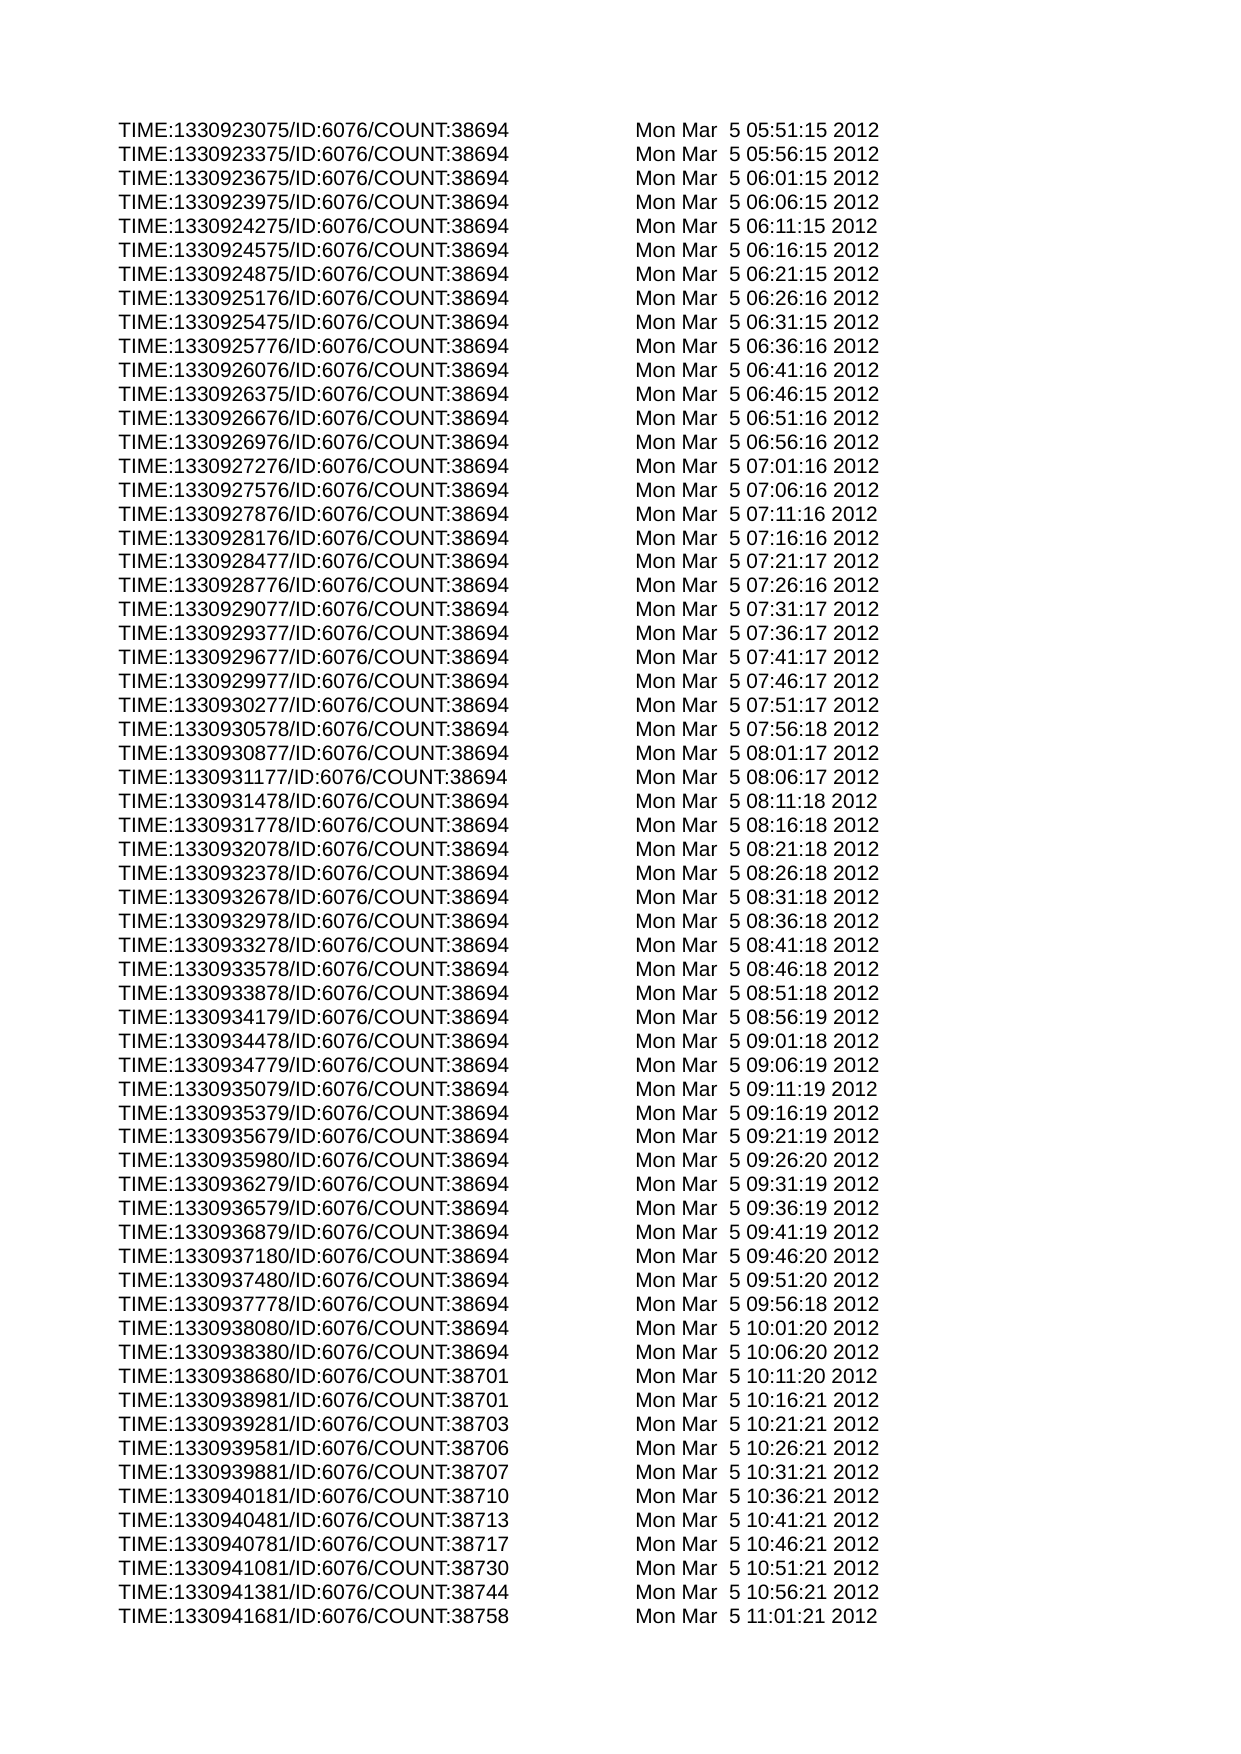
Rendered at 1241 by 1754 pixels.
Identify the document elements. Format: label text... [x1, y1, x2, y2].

text TIME:1330929677/ID:6076/COUNT:38694 Mon Mar 5 07:41:17 2012 [118, 645, 1122, 669]
text TIME:1330939881/ID:6076/COUNT:38707 Mon Mar 5 10:31:21 2012 [118, 1460, 1122, 1484]
text TIME:1330933278/ID:6076/COUNT:38694 Mon Mar 5 08:41:18 2012 [118, 933, 1122, 957]
text TIME:1330935379/ID:6076/COUNT:38694 Mon Mar 5 09:16:19 2012 [118, 1100, 1122, 1124]
text TIME:1330938680/ID:6076/COUNT:38701 Mon Mar 5 10:11:20 2012 [118, 1364, 1122, 1388]
text TIME:1330925176/ID:6076/COUNT:38694 Mon Mar 5 06:26:16 2012 [118, 286, 1122, 310]
text TIME:1330928776/ID:6076/COUNT:38694 Mon Mar 5 07:26:16 2012 [118, 573, 1122, 597]
text TIME:1330929977/ID:6076/COUNT:38694 Mon Mar 5 07:46:17 2012 [118, 669, 1122, 693]
text TIME:1330931478/ID:6076/COUNT:38694 Mon Mar 5 08:11:18 2012 [118, 789, 1122, 813]
text TIME:1330932078/ID:6076/COUNT:38694 Mon Mar 5 08:21:18 2012 [118, 837, 1122, 861]
text TIME:1330937180/ID:6076/COUNT:38694 Mon Mar 5 09:46:20 2012 [118, 1244, 1122, 1268]
text TIME:1330940781/ID:6076/COUNT:38717 Mon Mar 5 10:46:21 2012 [118, 1532, 1122, 1556]
text TIME:1330923975/ID:6076/COUNT:38694 Mon Mar 5 06:06:15 2012 [118, 190, 1122, 214]
text TIME:1330938380/ID:6076/COUNT:38694 Mon Mar 5 10:06:20 2012 [118, 1340, 1122, 1364]
text TIME:1330930277/ID:6076/COUNT:38694 Mon Mar 5 07:51:17 2012 [118, 693, 1122, 717]
text TIME:1330924275/ID:6076/COUNT:38694 Mon Mar 5 06:11:15 2012 [118, 214, 1122, 238]
text TIME:1330926076/ID:6076/COUNT:38694 Mon Mar 5 06:41:16 2012 [118, 358, 1122, 382]
text TIME:1330936279/ID:6076/COUNT:38694 Mon Mar 5 09:31:19 2012 [118, 1172, 1122, 1196]
text TIME:1330937778/ID:6076/COUNT:38694 Mon Mar 5 09:56:18 2012 [118, 1292, 1122, 1316]
text TIME:1330937480/ID:6076/COUNT:38694 Mon Mar 5 09:51:20 2012 [118, 1268, 1122, 1292]
text TIME:1330927276/ID:6076/COUNT:38694 Mon Mar 5 07:01:16 2012 [118, 453, 1122, 477]
text TIME:1330928477/ID:6076/COUNT:38694 Mon Mar 5 07:21:17 2012 [118, 549, 1122, 573]
text TIME:1330931177/ID:6076/COUNT:38694 Mon Mar 5 08:06:17 2012 [118, 765, 1122, 789]
text TIME:1330929077/ID:6076/COUNT:38694 Mon Mar 5 07:31:17 2012 [118, 597, 1122, 621]
text TIME:1330940181/ID:6076/COUNT:38710 Mon Mar 5 10:36:21 2012 [118, 1484, 1122, 1508]
text TIME:1330926676/ID:6076/COUNT:38694 Mon Mar 5 06:51:16 2012 [118, 406, 1122, 429]
text TIME:1330938981/ID:6076/COUNT:38701 Mon Mar 5 10:16:21 2012 [118, 1388, 1122, 1412]
text TIME:1330923675/ID:6076/COUNT:38694 Mon Mar 5 06:01:15 2012 [118, 166, 1122, 190]
text TIME:1330923075/ID:6076/COUNT:38694 Mon Mar 5 05:51:15 2012 [118, 118, 1122, 142]
text TIME:1330939281/ID:6076/COUNT:38703 Mon Mar 5 10:21:21 2012 [118, 1412, 1122, 1436]
text TIME:1330924875/ID:6076/COUNT:38694 Mon Mar 5 06:21:15 2012 [118, 262, 1122, 286]
text TIME:1330935079/ID:6076/COUNT:38694 Mon Mar 5 09:11:19 2012 [118, 1076, 1122, 1100]
text TIME:1330932378/ID:6076/COUNT:38694 Mon Mar 5 08:26:18 2012 [118, 861, 1122, 885]
text TIME:1330932678/ID:6076/COUNT:38694 Mon Mar 5 08:31:18 2012 [118, 885, 1122, 909]
text TIME:1330934779/ID:6076/COUNT:38694 Mon Mar 5 09:06:19 2012 [118, 1052, 1122, 1076]
text TIME:1330939581/ID:6076/COUNT:38706 Mon Mar 5 10:26:21 2012 [118, 1436, 1122, 1460]
text TIME:1330941081/ID:6076/COUNT:38730 Mon Mar 5 10:51:21 2012 [118, 1556, 1122, 1579]
text TIME:1330929377/ID:6076/COUNT:38694 Mon Mar 5 07:36:17 2012 [118, 621, 1122, 645]
text TIME:1330931778/ID:6076/COUNT:38694 Mon Mar 5 08:16:18 2012 [118, 813, 1122, 837]
text TIME:1330928176/ID:6076/COUNT:38694 Mon Mar 5 07:16:16 2012 [118, 525, 1122, 549]
text TIME:1330926375/ID:6076/COUNT:38694 Mon Mar 5 06:46:15 2012 [118, 382, 1122, 406]
text TIME:1330935980/ID:6076/COUNT:38694 Mon Mar 5 09:26:20 2012 [118, 1148, 1122, 1172]
text TIME:1330933578/ID:6076/COUNT:38694 Mon Mar 5 08:46:18 2012 [118, 957, 1122, 981]
text TIME:1330936879/ID:6076/COUNT:38694 Mon Mar 5 09:41:19 2012 [118, 1220, 1122, 1244]
text TIME:1330923375/ID:6076/COUNT:38694 Mon Mar 5 05:56:15 2012 [118, 142, 1122, 166]
text TIME:1330941681/ID:6076/COUNT:38758 Mon Mar 5 11:01:21 2012 [118, 1603, 1122, 1627]
text TIME:1330925776/ID:6076/COUNT:38694 Mon Mar 5 06:36:16 2012 [118, 334, 1122, 358]
text TIME:1330940481/ID:6076/COUNT:38713 Mon Mar 5 10:41:21 2012 [118, 1508, 1122, 1532]
text TIME:1330934179/ID:6076/COUNT:38694 Mon Mar 5 08:56:19 2012 [118, 1004, 1122, 1028]
text TIME:1330938080/ID:6076/COUNT:38694 Mon Mar 5 10:01:20 2012 [118, 1316, 1122, 1340]
text TIME:1330925475/ID:6076/COUNT:38694 Mon Mar 5 06:31:15 2012 [118, 310, 1122, 334]
text TIME:1330936579/ID:6076/COUNT:38694 Mon Mar 5 09:36:19 2012 [118, 1196, 1122, 1220]
text TIME:1330933878/ID:6076/COUNT:38694 Mon Mar 5 08:51:18 2012 [118, 981, 1122, 1004]
text TIME:1330927876/ID:6076/COUNT:38694 Mon Mar 5 07:11:16 2012 [118, 501, 1122, 525]
text TIME:1330935679/ID:6076/COUNT:38694 Mon Mar 5 09:21:19 2012 [118, 1124, 1122, 1148]
text TIME:1330934478/ID:6076/COUNT:38694 Mon Mar 5 09:01:18 2012 [118, 1028, 1122, 1052]
text TIME:1330930877/ID:6076/COUNT:38694 Mon Mar 5 08:01:17 2012 [118, 741, 1122, 765]
text TIME:1330927576/ID:6076/COUNT:38694 Mon Mar 5 07:06:16 2012 [118, 477, 1122, 501]
text TIME:1330941381/ID:6076/COUNT:38744 Mon Mar 5 10:56:21 2012 [118, 1579, 1122, 1603]
text TIME:1330932978/ID:6076/COUNT:38694 Mon Mar 5 08:36:18 2012 [118, 909, 1122, 933]
text TIME:1330926976/ID:6076/COUNT:38694 Mon Mar 5 06:56:16 2012 [118, 429, 1122, 453]
text TIME:1330924575/ID:6076/COUNT:38694 Mon Mar 5 06:16:15 2012 [118, 238, 1122, 262]
text TIME:1330930578/ID:6076/COUNT:38694 Mon Mar 5 07:56:18 2012 [118, 717, 1122, 741]
